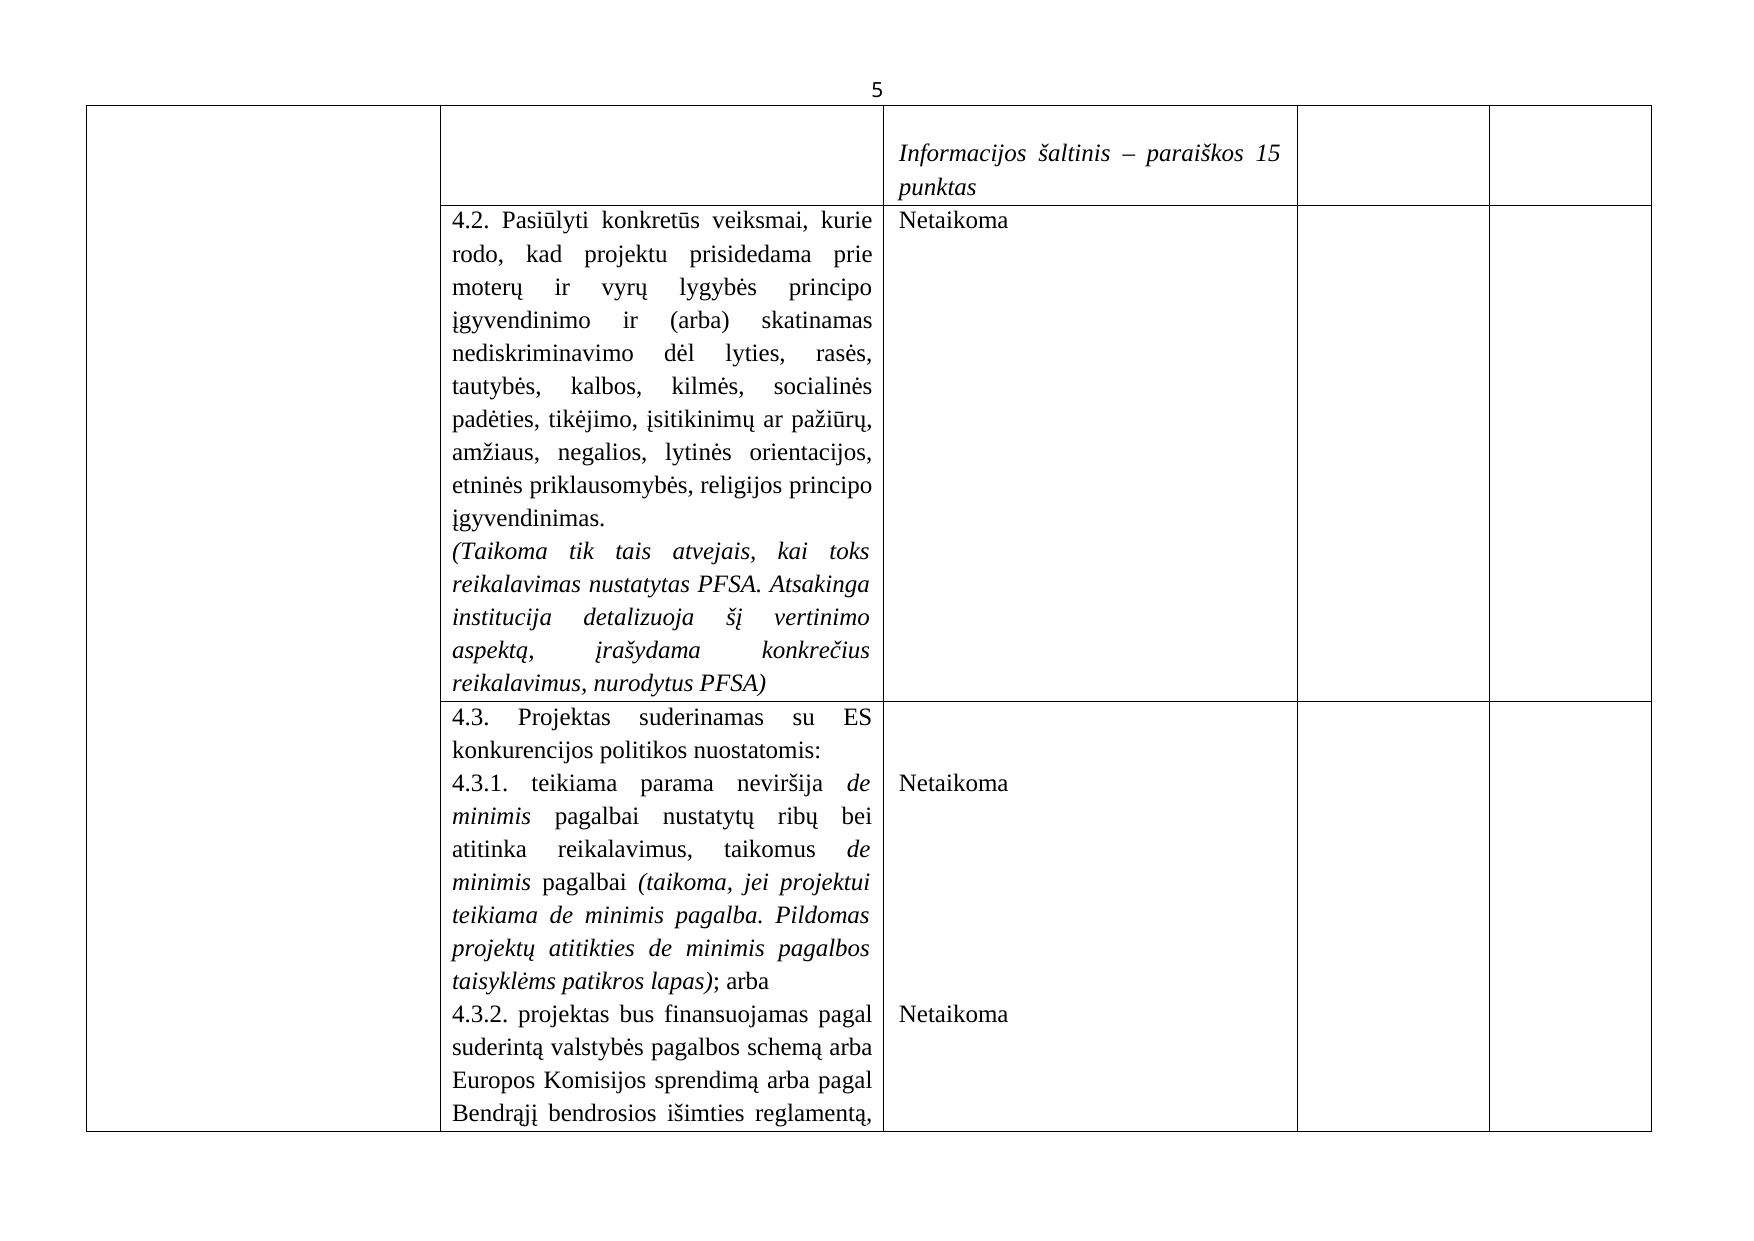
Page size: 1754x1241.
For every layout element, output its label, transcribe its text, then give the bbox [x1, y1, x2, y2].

table_cell [1298, 702, 1489, 1131]
table_cell [87, 106, 440, 1131]
table_cell [1298, 106, 1489, 204]
table_cell [1298, 206, 1489, 701]
table_cell Informacijos šaltinis – paraiškos 15 punktas [884, 106, 1297, 204]
table_cell 4.2. Pasiūlyti konkretūs veiksmai, kurie rodo, kad projektu prisidedama prie moterų ir vyrų lygybės principo įgyvendinimo ir (arba) skatinamas nediskriminavimo dėl lyties, rasės, tautybės, kalbos, kilmės, socialinės padėties, tikėjimo, įsitikinimų ar pažiūrų, amžiaus, negalios, lytinės orientacijos, etninės priklausomybės, religijos principo įgyvendinimas. (Taikoma tik tais atvejais, kai toks reikalavimas nustatytas PFSA. Atsakinga institucija detalizuoja šį vertinimo aspektą, įrašydama konkrečius reikalavimus, nurodytus PFSA) [441, 206, 883, 701]
table_cell [1490, 206, 1651, 701]
table_cell 4.3. Projektas suderinamas su ES konkurencijos politikos nuostatomis: 4.3.1. teikiama parama neviršija de minimis pagalbai nustatytų ribų bei atitinka reikalavimus, taikomus de minimis pagalbai (taikoma, jei projektui teikiama de minimis pagalba. Pildomas projektų atitikties de minimis pagalbos taisyklėms patikros lapas); arba 4.3.2. projektas bus finansuojamas pagal suderintą valstybės pagalbos schemą arba Europos Komisijos sprendimą arba pagal Bendrąjį bendrosios išimties reglamentą, [441, 702, 883, 1131]
table_cell Netaikoma Netaikoma [884, 702, 1297, 1131]
table_cell [1490, 702, 1651, 1131]
table_cell [441, 106, 883, 204]
table_cell [1490, 106, 1651, 204]
table_cell Netaikoma [884, 206, 1297, 701]
